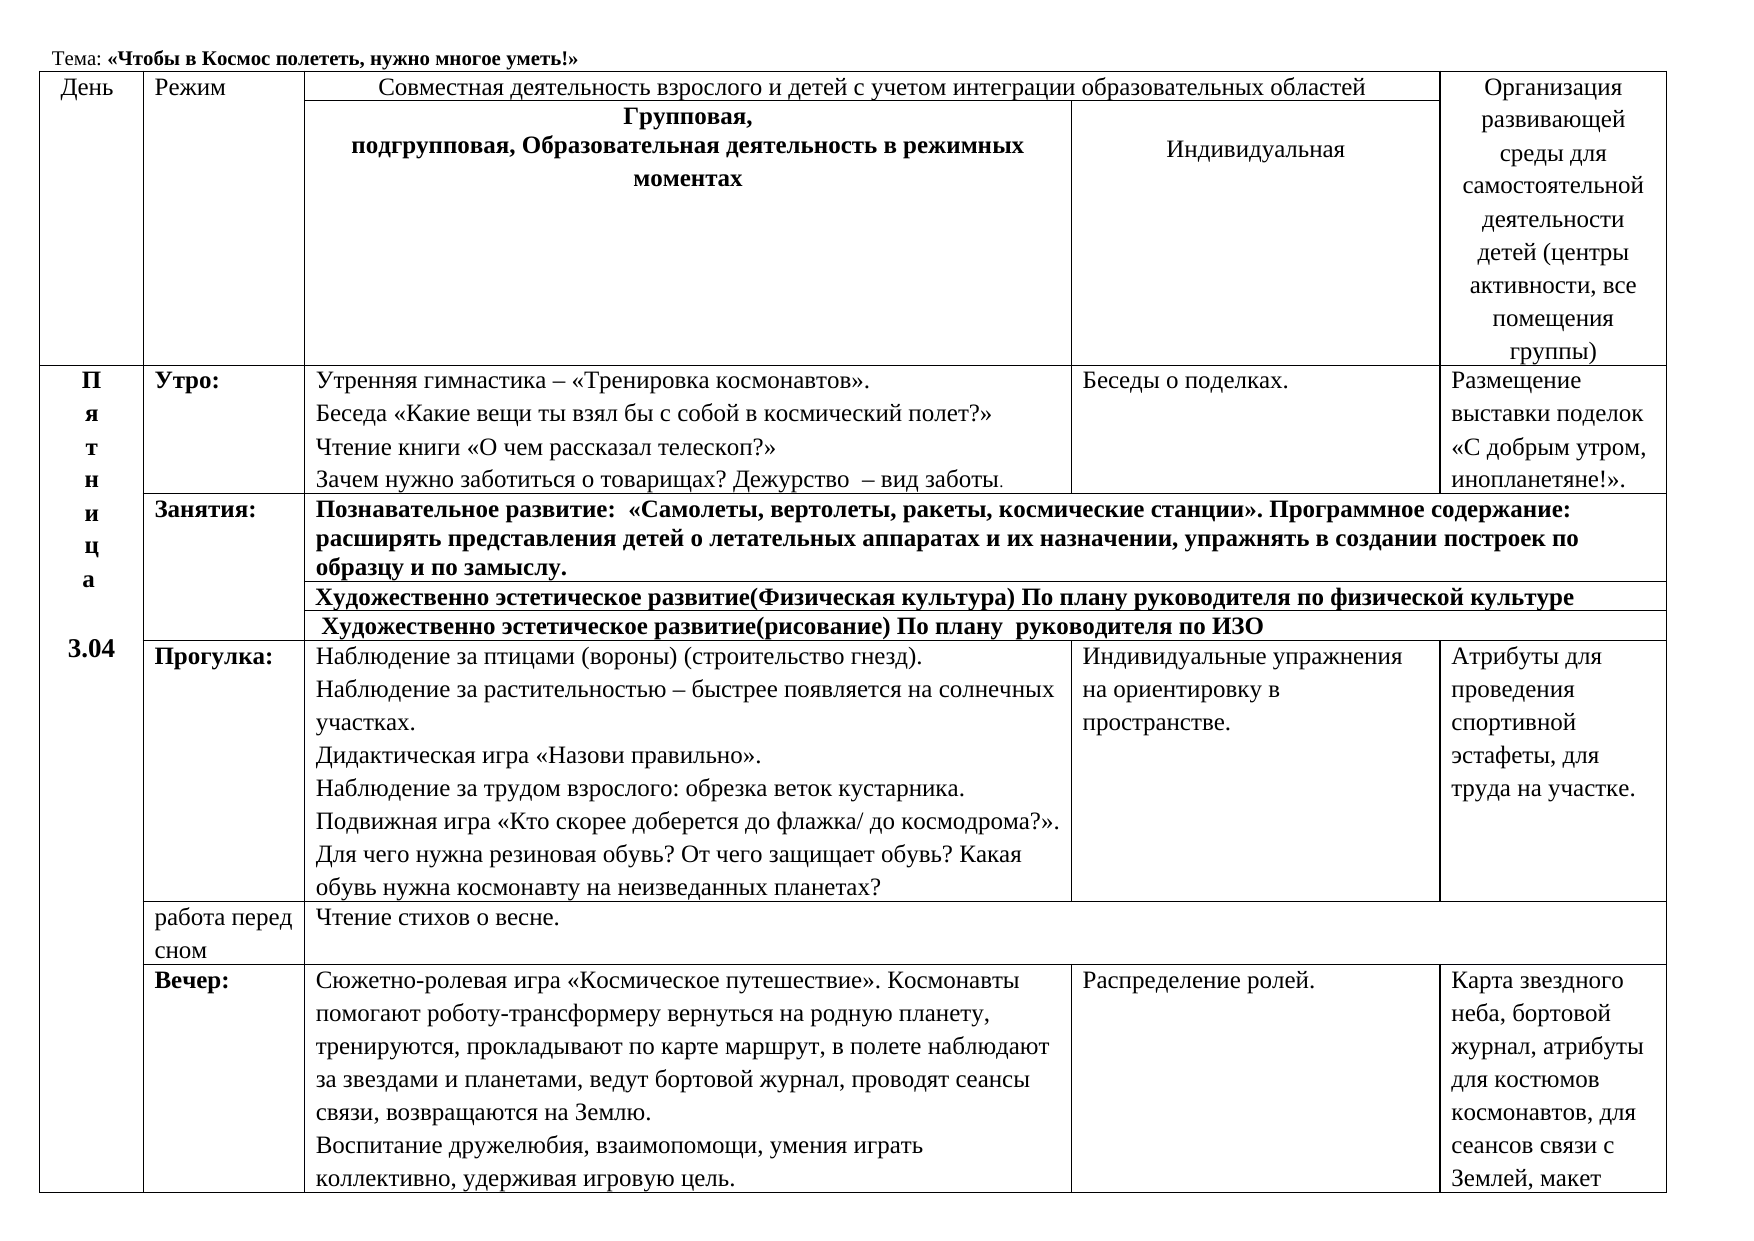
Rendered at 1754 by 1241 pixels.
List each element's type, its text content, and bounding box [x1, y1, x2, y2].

table_cell Групповая, подгрупповая, Образовательная деятельность в режимных моментах [305, 101, 1071, 364]
text Тема: «Чтобы в Космос полететь, нужно многое уметь!» [52, 45, 1714, 69]
table_cell Прогулка: [144, 641, 304, 901]
table_cell Карта звездного неба, бортовой журнал, атрибуты для костюмов космонавтов, для сеансов связи с Землей, макет [1441, 965, 1666, 1192]
table_cell Занятия: [144, 494, 304, 640]
table_cell работа перед сном [144, 902, 304, 964]
table_cell Беседы о поделках. [1072, 366, 1439, 493]
table_cell Утренняя гимнастика – «Тренировка космонавтов». Беседа «Какие вещи ты взял бы с собой в космический полет?» Чтение книги «О чем рассказал телескоп?» Зачем нужно заботиться о товарищах? Дежурство – вид заботы. [305, 366, 1071, 493]
table_cell Распределение ролей. [1072, 965, 1439, 1192]
table_cell Индивидуальная [1072, 101, 1439, 364]
table_cell Художественно эстетическое развитие(Физическая культура) По плану руководителя по физической культуре [305, 582, 1666, 610]
table_cell Сюжетно-ролевая игра «Космическое путешествие». Космонавты помогают роботу-трансформеру вернуться на родную планету, тренируются, прокладывают по карте маршрут, в полете наблюдают за звездами и планетами, ведут бортовой журнал, проводят сеансы связи, возвращаются на Землю. Воспитание дружелюбия, взаимопомощи, умения играть коллективно, удерживая игровую цель. [305, 965, 1071, 1192]
table_header День [40, 72, 143, 364]
table_cell Индивидуальные упражнения на ориентировку в пространстве. [1072, 641, 1439, 901]
table_cell Познавательное развитие: «Самолеты, вертолеты, ракеты, космические станции». Программное содержание: расширять представления детей о летательных аппаратах и их назначении, упражнять в создании построек по образцу и по замыслу. [305, 494, 1666, 581]
table_header Совместная деятельность взрослого и детей с учетом интеграции образовательных областей [305, 72, 1439, 100]
table_header Режим [144, 72, 304, 364]
table_cell Чтение стихов о весне. [305, 902, 1666, 964]
table_cell Наблюдение за птицами (вороны) (строительство гнезд). Наблюдение за растительностью – быстрее появляется на солнечных участках. Дидактическая игра «Назови правильно». Наблюдение за трудом взрослого: обрезка веток кустарника. Подвижная игра «Кто скорее доберется до флажка/ до космодрома?». Для чего нужна резиновая обувь? От чего защищает обувь? Какая обувь нужна космонавту на неизведанных планетах? [305, 641, 1071, 901]
table_cell П я т н и ц а 3.04 [40, 366, 143, 1192]
table_cell Художественно эстетическое развитие(рисование) По плану руководителя по ИЗО [305, 611, 1666, 640]
table_cell Утро: [144, 366, 304, 493]
table_cell Вечер: [144, 965, 304, 1192]
table_cell Размещение выставки поделок «С добрым утром, инопланетяне!». [1441, 366, 1666, 493]
table_cell Атрибуты для проведения спортивной эстафеты, для труда на участке. [1441, 641, 1666, 901]
table_header Организация развивающей среды для самостоятельной деятельности детей (центры активности, все помещения группы) [1441, 72, 1666, 364]
